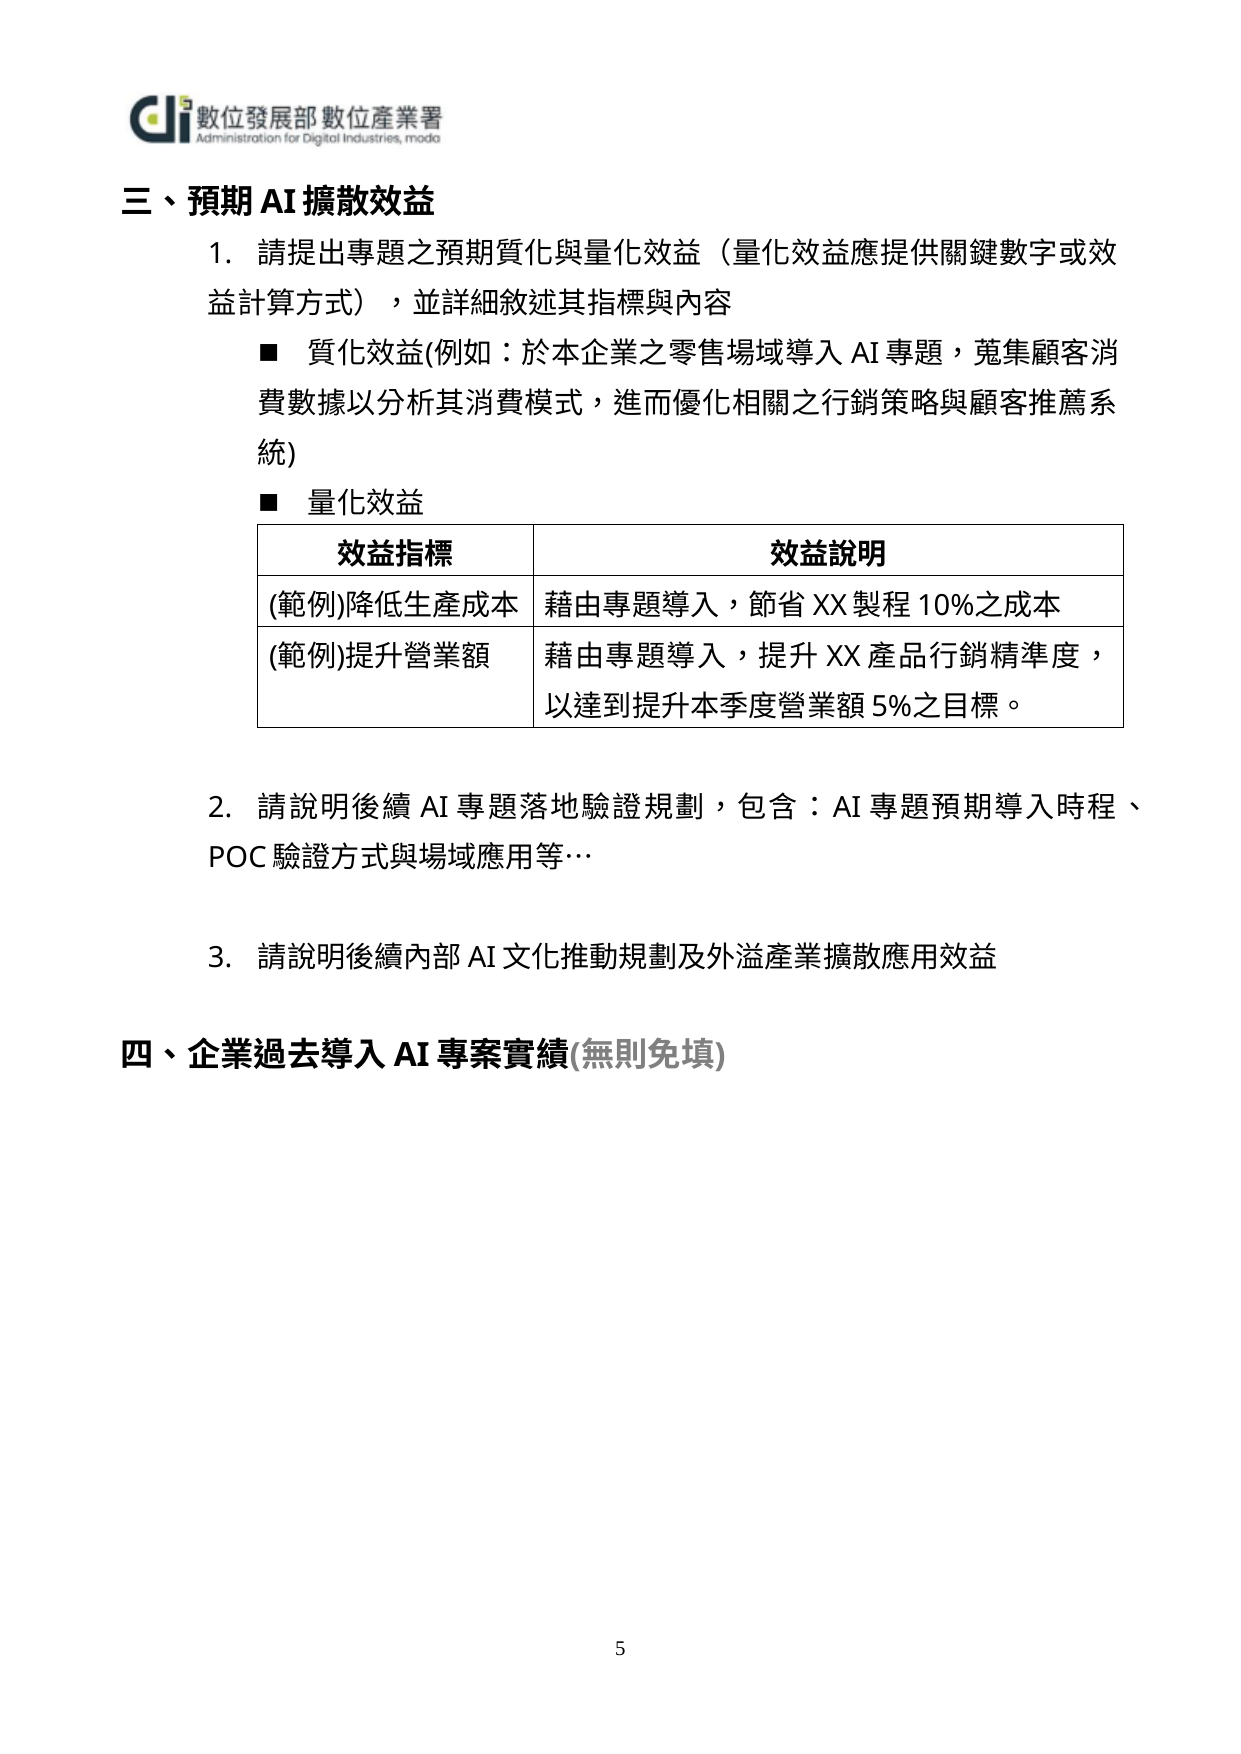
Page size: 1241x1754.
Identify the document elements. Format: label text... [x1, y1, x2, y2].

table_header 效益指標 [258, 525, 533, 575]
table_cell 藉由專題導入，節省XX製程10%之成本 [534, 576, 1123, 626]
table_cell (範例)提升營業額 [258, 627, 533, 727]
table_header 效益說明 [534, 525, 1123, 575]
table_cell (範例)降低生產成本 [258, 576, 533, 626]
subtitle 三、預期AI擴散效益 [120, 175, 1120, 224]
subtitle 四、企業過去導入AI專案實績(無則免填) [120, 1028, 1120, 1076]
list 請提出專題之預期質化與量化效益（量化效益應提供關鍵數字或效益計算方式），並詳細敘述其指標與內容 [208, 224, 1120, 324]
table_cell 藉由專題導入，提升XX產品行銷精準度，以達到提升本季度營業額5%之目標。 [534, 627, 1123, 727]
list 量化效益 [258, 474, 1120, 524]
list 質化效益(例如：於本企業之零售場域導入AI專題，蒐集顧客消費數據以分析其消費模式，進而優化相關之行銷策略與顧客推薦系統) [258, 324, 1120, 474]
list 請說明後續AI專題落地驗證規劃，包含：AI專題預期導入時程、POC驗證方式與場域應用等… [208, 778, 1120, 878]
list 請說明後續內部AI文化推動規劃及外溢產業擴散應用效益 [208, 928, 1120, 978]
